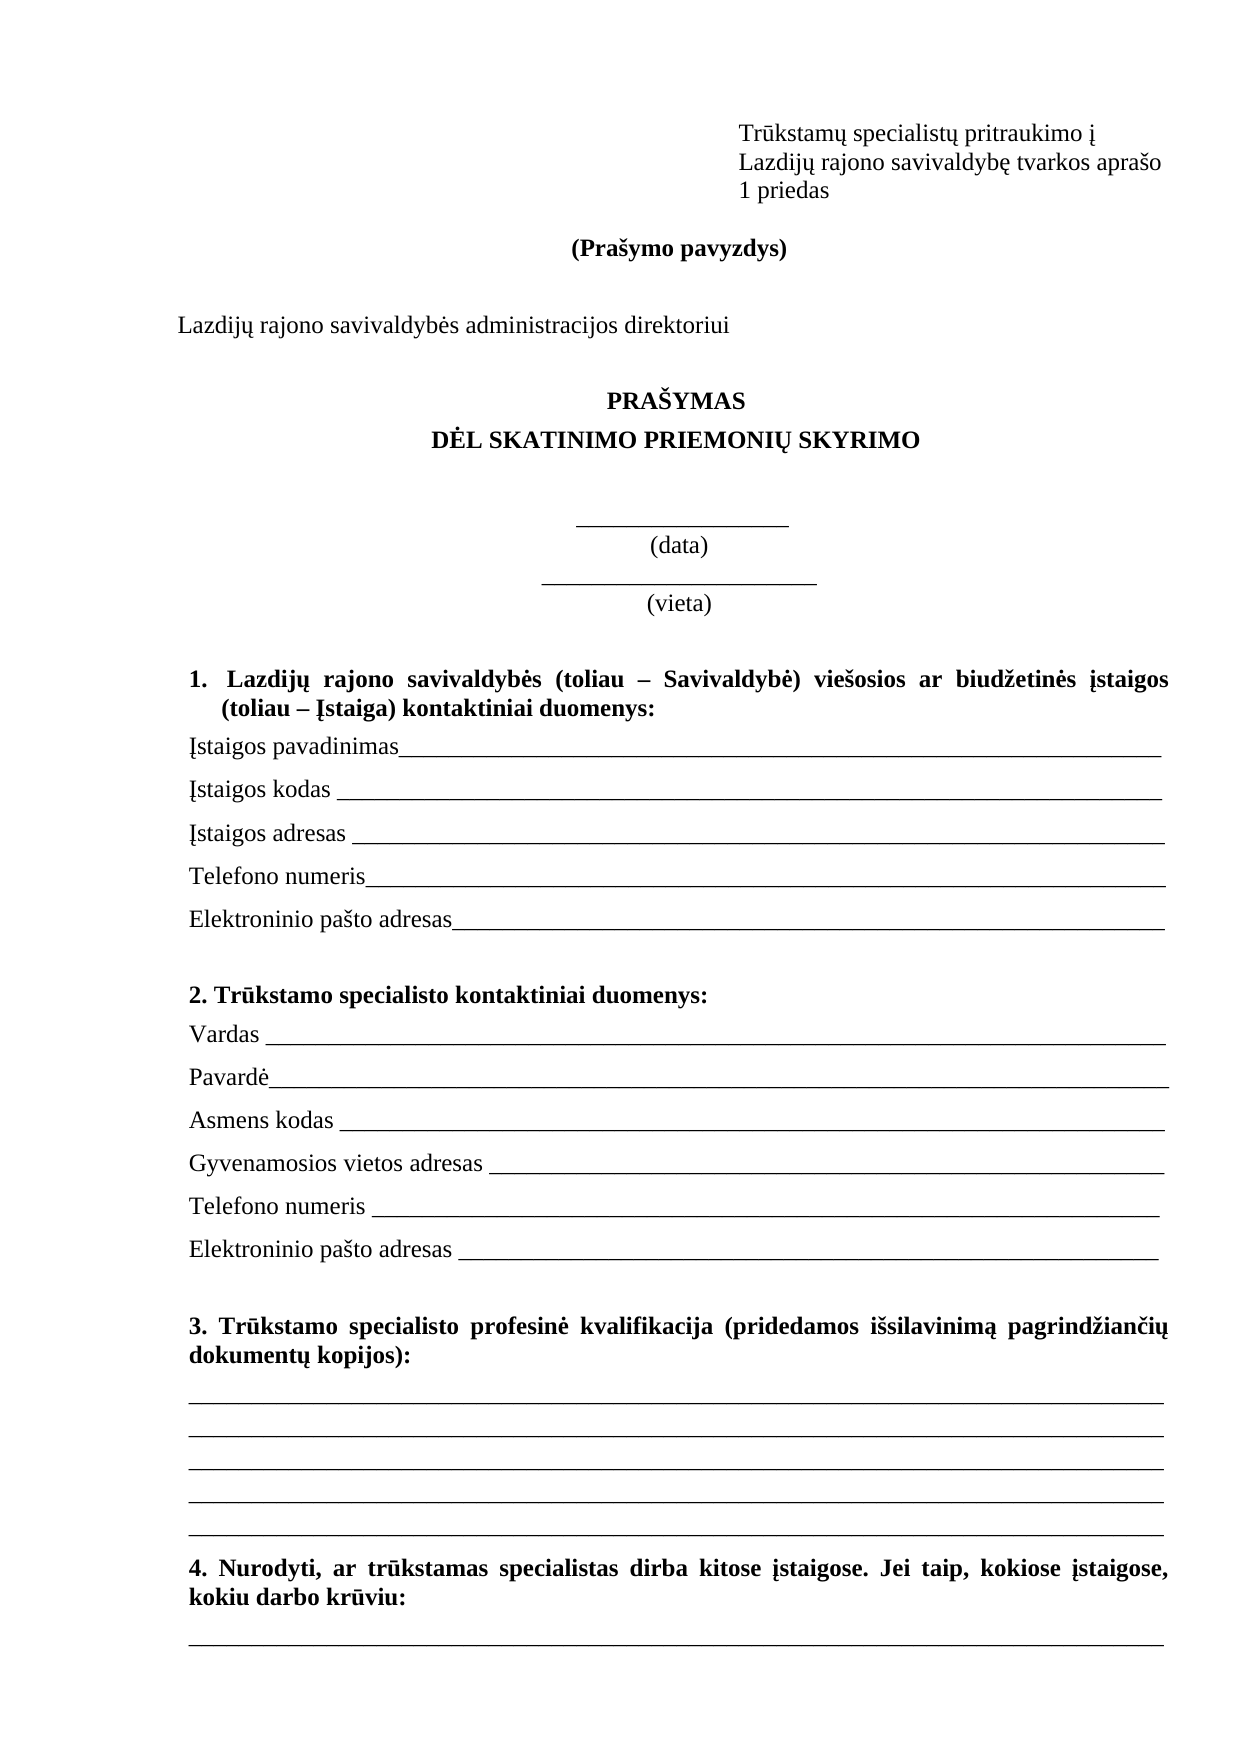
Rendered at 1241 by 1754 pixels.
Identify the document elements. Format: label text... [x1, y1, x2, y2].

text PRAŠYMAS [177, 386, 1181, 415]
table_cell 3. Trūkstamo specialisto profesinė kvalifikacija (pridedamos išsilavinimą pagrindžiančių dokumentų kopijos): ______________________________________________________________________________________________________________________________________________________________________________________________________________________________________________________________________________________________________________________________________________________________________________________________________ [177, 1292, 1181, 1543]
text 1 priedas [738, 176, 1181, 204]
text _________________ [177, 501, 1181, 530]
table_header 1. Lazdijų rajono savivaldybės (toliau – Savivaldybė) viešosios ar biudžetinės įstaigos (toliau – Įstaiga) kontaktiniai duomenys: Įstaigos pavadinimas_____________________________________________________________ Įstaigos kodas __________________________________________________________________ Įstaigos adresas _________________________________________________________________ Telefono numeris________________________________________________________________ Elektroninio pašto adresas_________________________________________________________ 2. Trūkstamo specialisto kontaktiniai duomenys: Vardas ________________________________________________________________________ Pavardė________________________________________________________________________ Asmens kodas __________________________________________________________________ Gyvenamosios vietos adresas ______________________________________________________ Telefono numeris _______________________________________________________________ Elektroninio pašto adresas ________________________________________________________ [177, 616, 1181, 1292]
text Lazdijų rajono savivaldybės administracijos direktoriui [177, 310, 1181, 338]
text (Prašymo pavyzdys) [177, 233, 1181, 262]
text (data) [177, 530, 1181, 559]
text DĖL SKATINIMO PRIEMONIŲ SKYRIMO [177, 425, 1181, 453]
table_cell 4. Nurodyti, ar trūkstamas specialistas dirba kitose įstaigose. Jei taip, kokiose įstaigose, kokiu darbo krūviu: ______________________________________________________________________________ [177, 1544, 1181, 1665]
text ______________________ [177, 559, 1181, 588]
text Lazdijų rajono savivaldybę tvarkos aprašo [738, 147, 1181, 176]
text Trūkstamų specialistų pritraukimo į [738, 118, 1181, 147]
text (vieta) [177, 588, 1181, 616]
